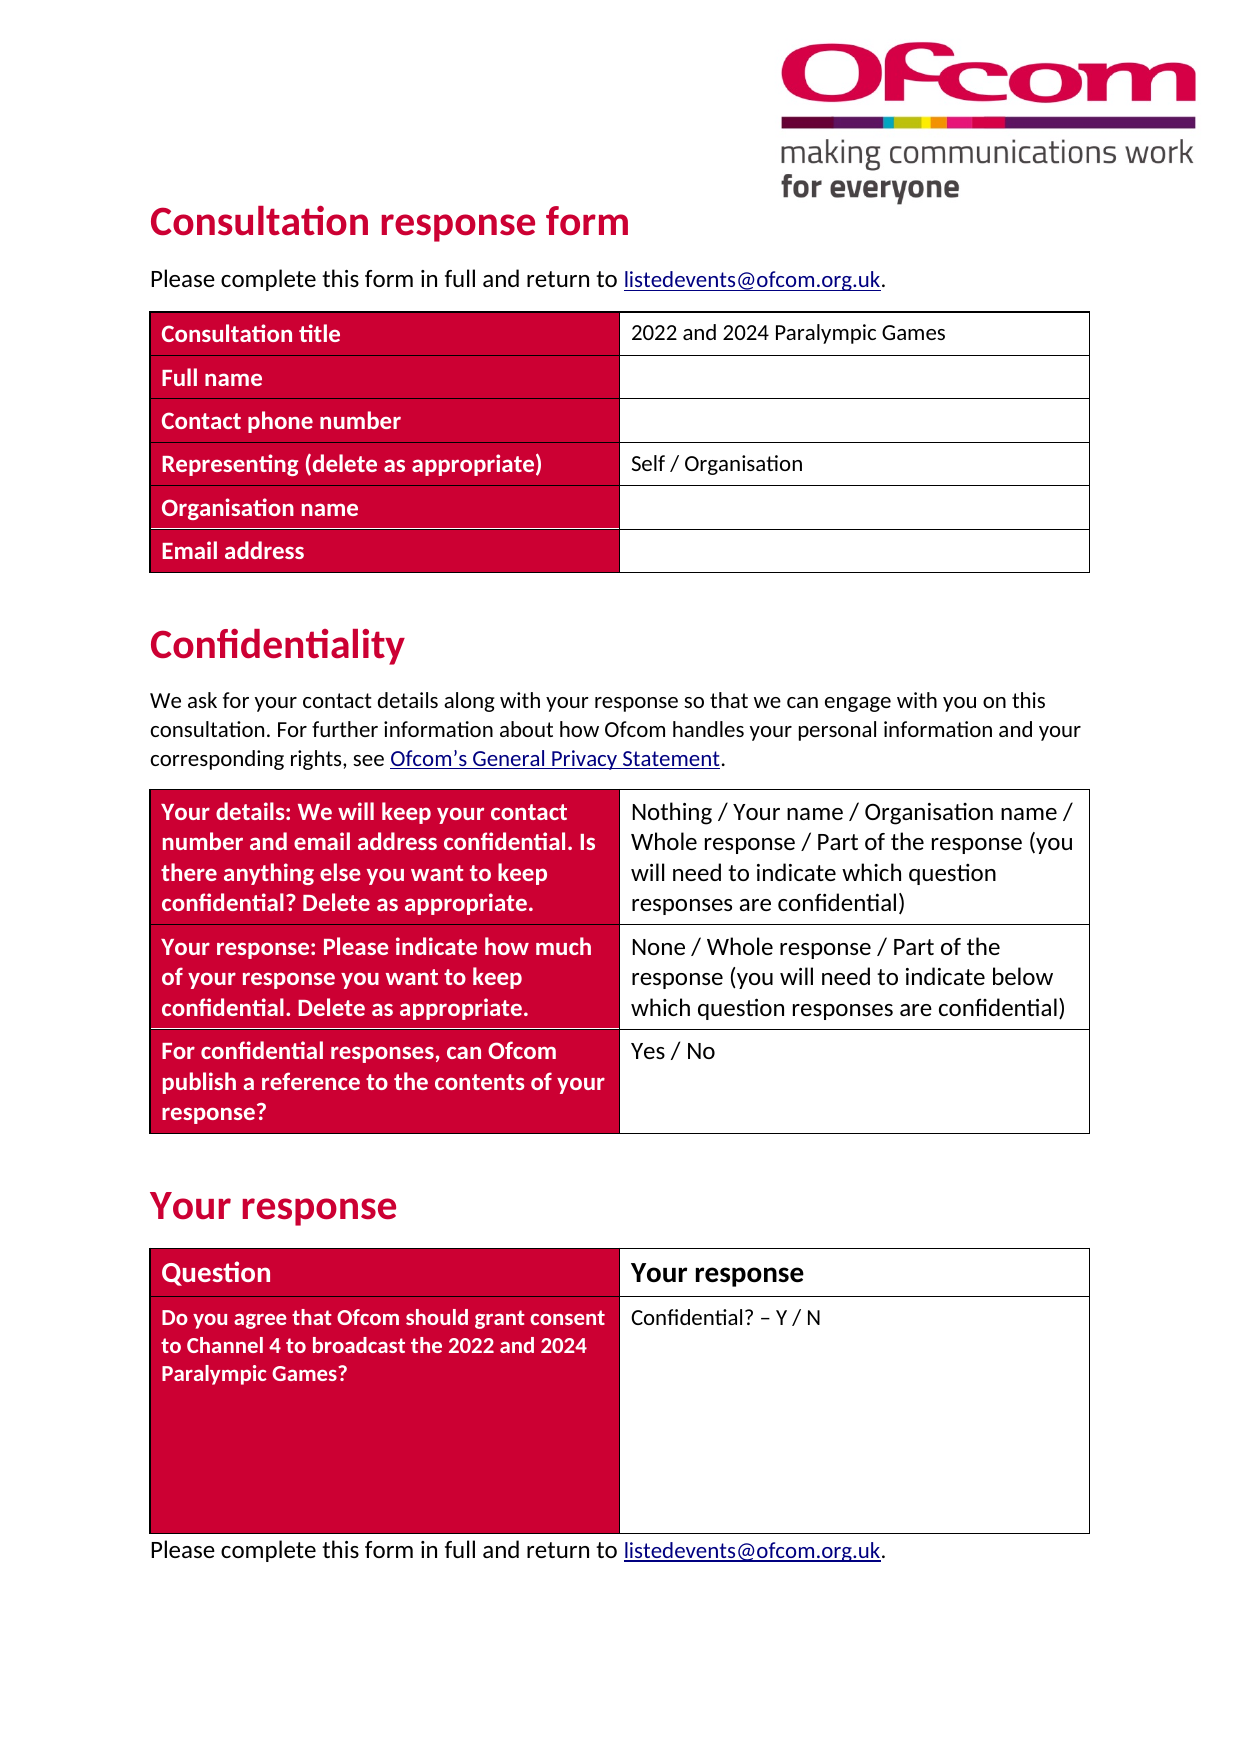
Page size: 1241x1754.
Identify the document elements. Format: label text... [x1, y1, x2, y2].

table_cell Self / Organisation [620, 443, 1089, 485]
table_cell [620, 356, 1089, 398]
text Please complete this form in full and return to listedevents@ofcom.org.uk. [150, 264, 1090, 294]
table_cell Confidential? – Y / N [620, 1297, 1089, 1533]
table_cell [620, 486, 1089, 528]
table_cell [620, 530, 1089, 572]
table_cell Do you agree that Ofcom should grant consent to Channel 4 to broadcast the 2022 and 2024 Paralympic Games? [151, 1297, 619, 1533]
table_cell None / Whole response / Part of the response (you will need to indicate below which question responses are confidential) [620, 925, 1089, 1028]
table_header Nothing / Your name / Organisation name / Whole response / Part of the response (you will need to indicate which question responses are confidential) [620, 790, 1089, 924]
table_cell Your response: Please indicate how much of your response you want to keep confidential. Delete as appropriate. [151, 925, 619, 1028]
text Confidentiality [150, 618, 1090, 669]
table_cell Contact phone number [151, 399, 619, 442]
table_header Your response [620, 1249, 1089, 1296]
table_cell Representing (delete as appropriate) [151, 443, 619, 485]
table_cell Email address [151, 530, 619, 572]
table_header 2022 and 2024 Paralympic Games [620, 313, 1089, 355]
text Consultation response form [150, 195, 1090, 246]
table_cell For confidential responses, can Ofcom publish a reference to the contents of your response? [151, 1030, 619, 1133]
table_cell Organisation name [151, 486, 619, 528]
text Please complete this form in full and return to listedevents@ofcom.org.uk. [150, 1534, 1090, 1565]
table_header Question [151, 1249, 619, 1296]
table_cell [620, 399, 1089, 442]
table_cell Yes / No [620, 1030, 1089, 1133]
table_header Your details: We will keep your contact number and email address confidential. Is there anything else you want to keep confidential? Delete as appropriate. [151, 790, 619, 924]
table_header Consultation title [151, 313, 619, 355]
text We ask for your contact details along with your response so that we can engage with you on this consultation. For further information about how Ofcom handles your personal information and your corresponding rights, see Ofcom’s General Privacy Statement. [150, 687, 1090, 772]
text Your response [150, 1179, 1090, 1230]
table_cell Full name [151, 356, 619, 398]
